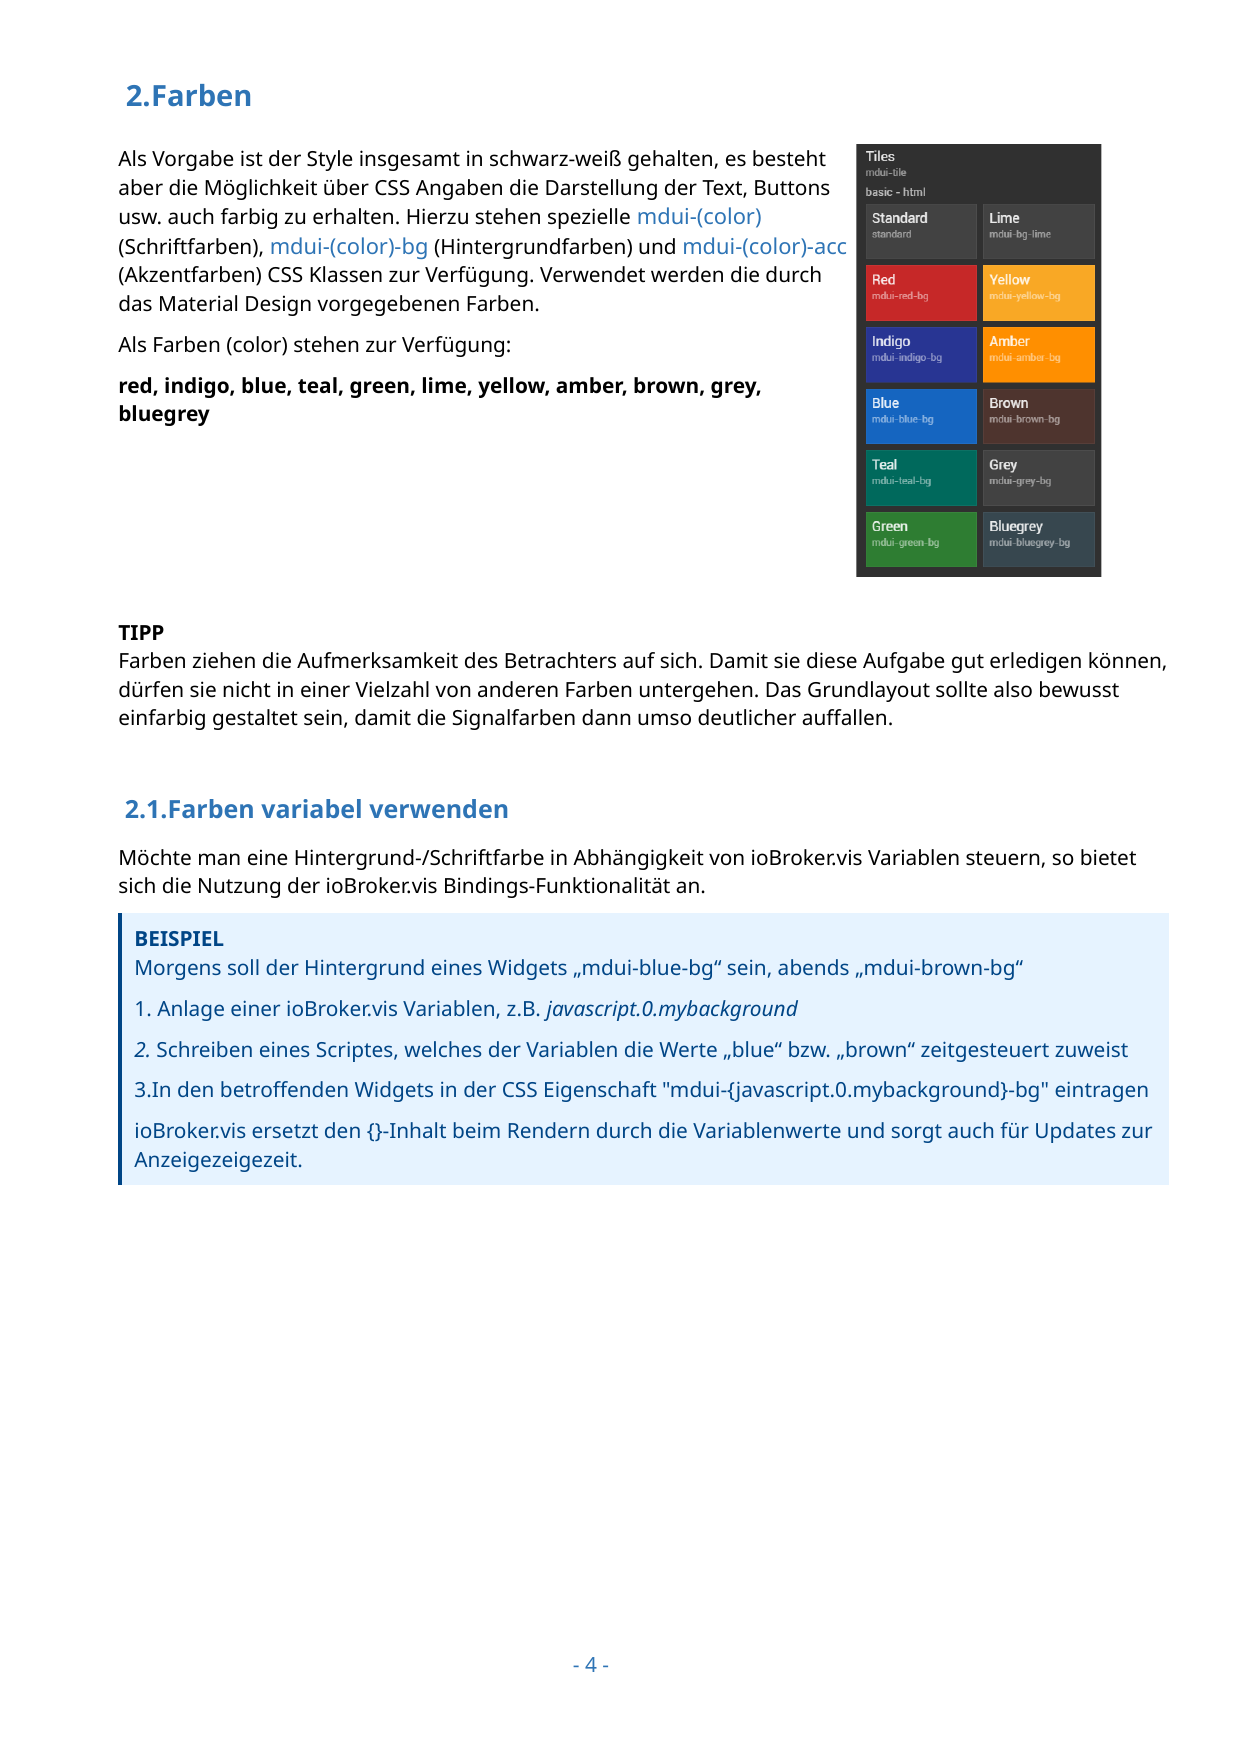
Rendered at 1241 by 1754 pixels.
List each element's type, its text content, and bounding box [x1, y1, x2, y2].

text ioBroker.vis ersetzt den {}-Inhalt beim Rendern durch die Variablenwerte und sorgt auch für Updates zur Anzeigezeigezeit. [122, 1105, 1169, 1185]
text Möchte man eine Hintergrund-/Schriftfarbe in Abhängigkeit von ioBroker.vis Variablen steuern, so bietet sich die Nutzung der ioBroker.vis Bindings-Funktionalität an. [118, 843, 1169, 900]
text 2. Schreiben eines Scriptes, welches der Variablen die Werte „blue“ bzw. „brown“ zeitgesteuert zuweist [122, 1023, 1169, 1063]
text BEISPIEL Morgens soll der Hintergrund eines Widgets „mdui-blue-bg“ sein, abends „mdui-brown-bg“ [122, 913, 1169, 981]
subtitle Farben [118, 75, 1169, 115]
picture [856, 144, 1102, 577]
text 3.In den betroffenden Widgets in der CSS Eigenschaft "mdui-{javascript.0.mybackground}-bg" eintragen [122, 1064, 1169, 1104]
table_header Als Vorgabe ist der Style insgesamt in schwarz-weiß gehalten, es besteht aber die Möglichkeit über CSS Angaben die Darstellung der Text, Buttons usw. auch farbig zu erhalten. Hierzu stehen spezielle mdui-(color) (Schriftfarben), mdui-(color)-bg (Hintergrundfarben) und mdui-(color)-acc (Akzentfarben) CSS Klassen zur Verfügung. Verwendet werden die durch das Material Design vorgegebenen Farben. Als Farben (color) stehen zur Verfügung: red, indigo, blue, teal, green, lime, yellow, amber, brown, grey, bluegrey [118, 144, 851, 577]
text TIPP Farben ziehen die Aufmerksamkeit des Betrachters auf sich. Damit sie diese Aufgabe gut erledigen können, dürfen sie nicht in einer Vielzahl von anderen Farben untergehen. Das Grundlayout sollte also bewusst einfarbig gestaltet sein, damit die Signalfarben dann umso deutlicher auffallen. [118, 618, 1169, 732]
table_header [851, 144, 856, 577]
text 1. Anlage einer ioBroker.vis Variablen, z.B. javascript.0.mybackground [122, 982, 1169, 1022]
table_header [1102, 144, 1123, 577]
subtitle Farben variabel verwenden [118, 791, 1169, 826]
